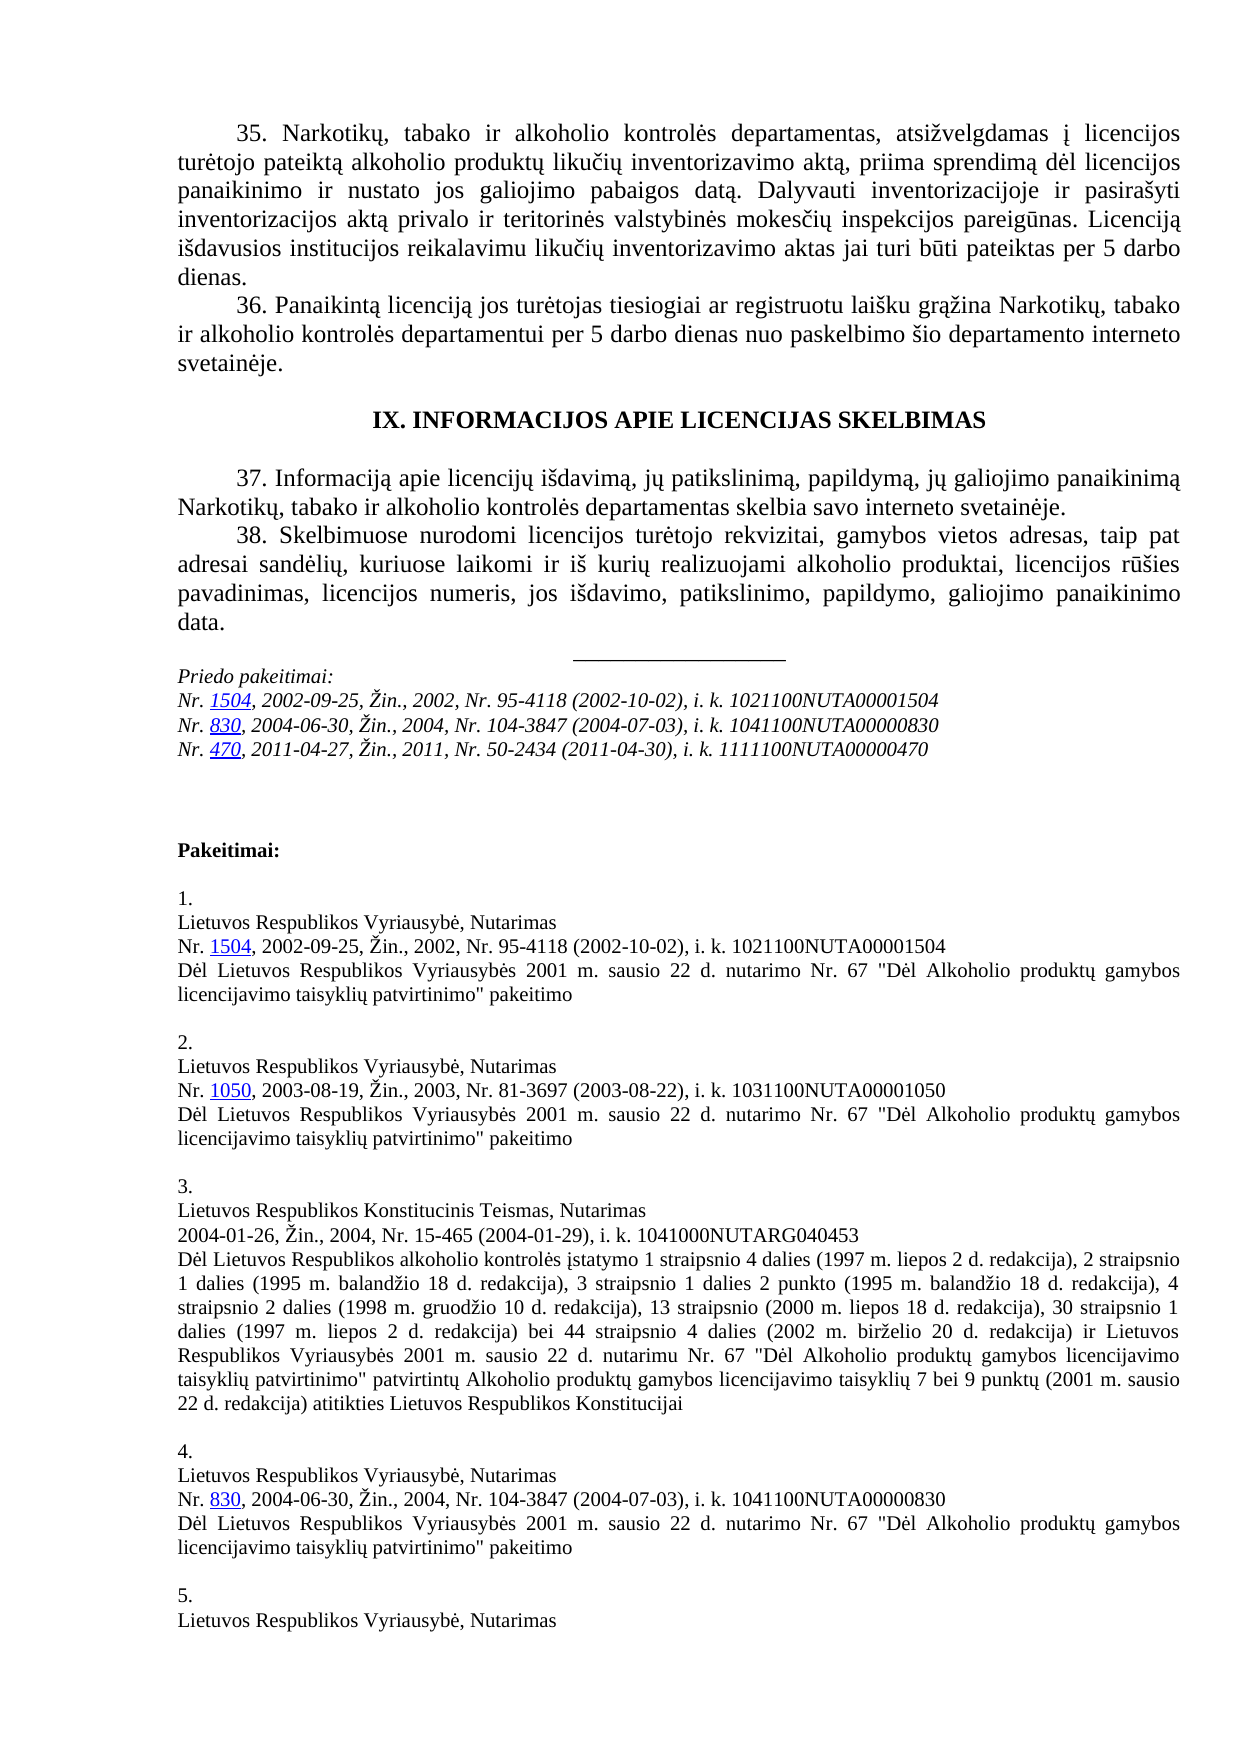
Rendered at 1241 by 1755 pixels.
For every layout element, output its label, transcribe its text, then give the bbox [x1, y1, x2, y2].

text 35. Narkotikų, tabako ir alkoholio kontrolės departamentas, atsižvelgdamas į licencijos turėtojo pateiktą alkoholio produktų likučių inventorizavimo aktą, priima sprendimą dėl licencijos panaikinimo ir nustato jos galiojimo pabaigos datą. Dalyvauti inventorizacijoje ir pasirašyti inventorizacijos aktą privalo ir teritorinės valstybinės mokesčių inspekcijos pareigūnas. Licenciją išdavusios institucijos reikalavimu likučių inventorizavimo aktas jai turi būti pateiktas per 5 darbo dienas. [177, 118, 1181, 291]
text 37. Informaciją apie licencijų išdavimą, jų patikslinimą, papildymą, jų galiojimo panaikinimą Narkotikų, tabako ir alkoholio kontrolės departamentas skelbia savo interneto svetainėje. [177, 463, 1181, 521]
text 4. [177, 1439, 1181, 1463]
text 3. [177, 1174, 1181, 1198]
text Dėl Lietuvos Respublikos Vyriausybės 2001 m. sausio 22 d. nutarimo Nr. 67 "Dėl Alkoholio produktų gamybos licencijavimo taisyklių patvirtinimo" pakeitimo [177, 1102, 1181, 1150]
text Nr. 1504, 2002-09-25, Žin., 2002, Nr. 95-4118 (2002-10-02), i. k. 1021100NUTA00001504 [177, 688, 1181, 712]
text Dėl Lietuvos Respublikos alkoholio kontrolės įstatymo 1 straipsnio 4 dalies (1997 m. liepos 2 d. redakcija), 2 straipsnio 1 dalies (1995 m. balandžio 18 d. redakcija), 3 straipsnio 1 dalies 2 punkto (1995 m. balandžio 18 d. redakcija), 4 straipsnio 2 dalies (1998 m. gruodžio 10 d. redakcija), 13 straipsnio (2000 m. liepos 18 d. redakcija), 30 straipsnio 1 dalies (1997 m. liepos 2 d. redakcija) bei 44 straipsnio 4 dalies (2002 m. birželio 20 d. redakcija) ir Lietuvos Respublikos Vyriausybės 2001 m. sausio 22 d. nutarimu Nr. 67 "Dėl Alkoholio produktų gamybos licencijavimo taisyklių patvirtinimo" patvirtintų Alkoholio produktų gamybos licencijavimo taisyklių 7 bei 9 punktų (2001 m. sausio 22 d. redakcija) atitikties Lietuvos Respublikos Konstitucijai [177, 1247, 1181, 1415]
text Pakeitimai: [177, 837, 1181, 862]
text IX. INFORMACIJOS APIE LICENCIJAS SKELBIMAS [177, 406, 1181, 434]
text Lietuvos Respublikos Vyriausybė, Nutarimas [177, 1607, 1181, 1632]
text Dėl Lietuvos Respublikos Vyriausybės 2001 m. sausio 22 d. nutarimo Nr. 67 "Dėl Alkoholio produktų gamybos licencijavimo taisyklių patvirtinimo" pakeitimo [177, 1511, 1181, 1559]
text 1. [177, 886, 1181, 910]
text Lietuvos Respublikos Konstitucinis Teismas, Nutarimas [177, 1198, 1181, 1222]
text _________________ [177, 636, 1181, 664]
text 36. Panaikintą licenciją jos turėtojas tiesiogiai ar registruotu laišku grąžina Narkotikų, tabako ir alkoholio kontrolės departamentui per 5 darbo dienas nuo paskelbimo šio departamento interneto svetainėje. [177, 291, 1181, 377]
text Nr. 470, 2011-04-27, Žin., 2011, Nr. 50-2434 (2011-04-30), i. k. 1111100NUTA00000470 [177, 737, 1181, 761]
text 2. [177, 1030, 1181, 1054]
text Nr. 1050, 2003-08-19, Žin., 2003, Nr. 81-3697 (2003-08-22), i. k. 1031100NUTA00001050 [177, 1078, 1181, 1102]
text 38. Skelbimuose nurodomi licencijos turėtojo rekvizitai, gamybos vietos adresas, taip pat adresai sandėlių, kuriuose laikomi ir iš kurių realizuojami alkoholio produktai, licencijos rūšies pavadinimas, licencijos numeris, jos išdavimo, patikslinimo, papildymo, galiojimo panaikinimo data. [177, 521, 1181, 636]
text 2004-01-26, Žin., 2004, Nr. 15-465 (2004-01-29), i. k. 1041000NUTARG040453 [177, 1222, 1181, 1247]
text Dėl Lietuvos Respublikos Vyriausybės 2001 m. sausio 22 d. nutarimo Nr. 67 "Dėl Alkoholio produktų gamybos licencijavimo taisyklių patvirtinimo" pakeitimo [177, 958, 1181, 1006]
text Priedo pakeitimai: [177, 664, 1181, 688]
text Nr. 1504, 2002-09-25, Žin., 2002, Nr. 95-4118 (2002-10-02), i. k. 1021100NUTA00001504 [177, 934, 1181, 958]
text Lietuvos Respublikos Vyriausybė, Nutarimas [177, 1463, 1181, 1487]
text Lietuvos Respublikos Vyriausybė, Nutarimas [177, 910, 1181, 934]
text 5. [177, 1583, 1181, 1607]
text Lietuvos Respublikos Vyriausybė, Nutarimas [177, 1054, 1181, 1078]
text Nr. 830, 2004-06-30, Žin., 2004, Nr. 104-3847 (2004-07-03), i. k. 1041100NUTA00000830 [177, 712, 1181, 737]
text Nr. 830, 2004-06-30, Žin., 2004, Nr. 104-3847 (2004-07-03), i. k. 1041100NUTA00000830 [177, 1487, 1181, 1511]
